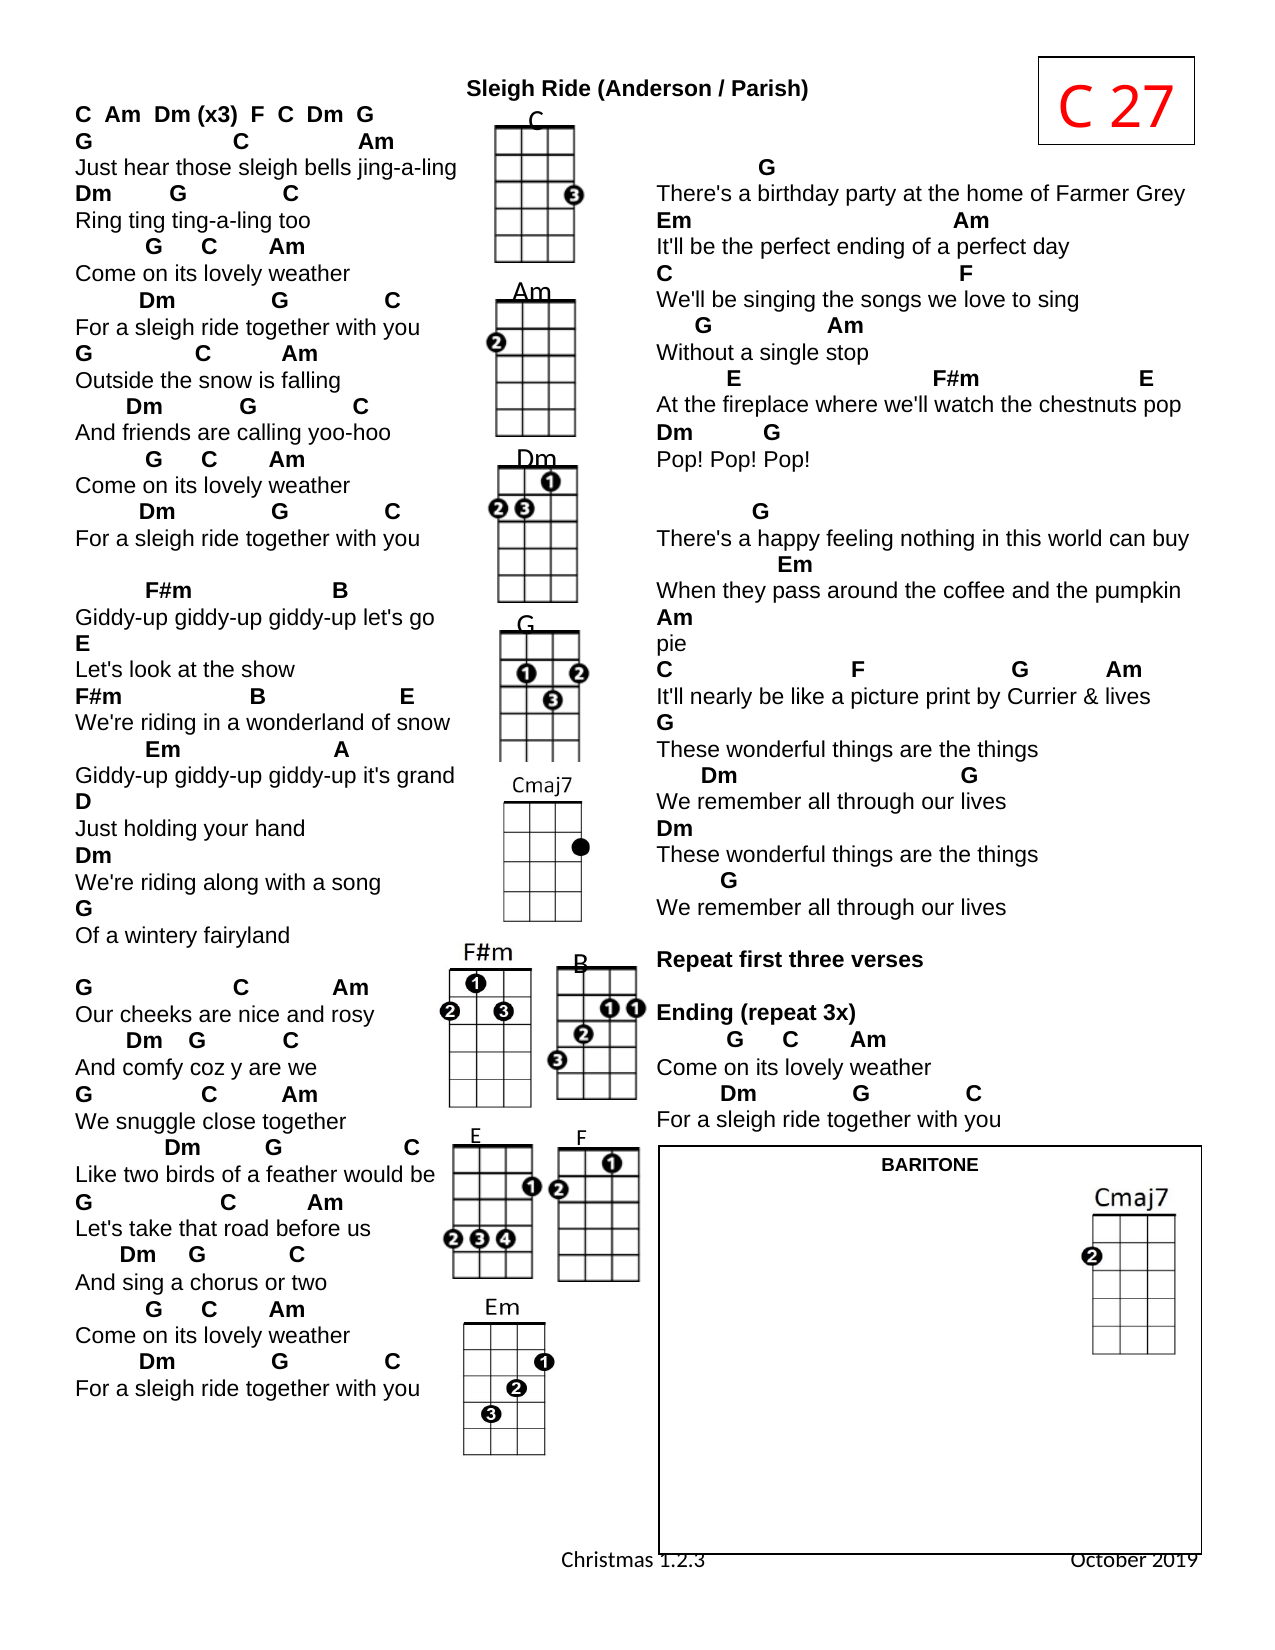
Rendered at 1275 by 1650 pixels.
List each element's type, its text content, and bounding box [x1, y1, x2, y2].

text Dm G C [75, 393, 483, 419]
text We'll be singing the songs we love to sing [656, 286, 1200, 312]
text When they pass around the coffee and the pumpkin Am [656, 577, 1200, 630]
text Let's look at the show [75, 656, 487, 683]
text Come on its lovely weather [75, 1322, 452, 1348]
text [538, 974, 544, 1001]
text There's a birthday party at the home of Farmer Grey [656, 180, 1200, 207]
text Dm G C [75, 1134, 619, 1161]
text G C Am [75, 1188, 440, 1215]
text C 27 [1054, 65, 1179, 136]
text G C Am [75, 446, 619, 472]
text Dm [656, 814, 1200, 841]
text For a sleigh ride together with you [75, 525, 485, 551]
text [590, 814, 619, 841]
text We're riding along with a song [75, 869, 494, 895]
text Repeat first three verses [656, 946, 1200, 973]
text Dm G C [75, 1241, 440, 1268]
text Dm G C [75, 286, 518, 314]
text pie [656, 630, 1200, 656]
text G C Am [75, 340, 483, 367]
text F#m B E [75, 683, 487, 709]
text Come on its lovely weather [75, 259, 619, 286]
text Dm G C [75, 498, 485, 525]
text [590, 788, 619, 814]
text Sleigh Ride (Anderson / Parish) [75, 57, 1038, 145]
text We remember all through our lives [656, 788, 1200, 814]
text [587, 154, 619, 180]
text [588, 367, 619, 393]
text Em Am [656, 207, 1200, 233]
text G [656, 709, 1200, 736]
text [587, 180, 619, 207]
text There's a happy feeling nothing in this world can buy [656, 525, 1200, 551]
text We're riding in a wonderland of snow [75, 709, 487, 736]
text [561, 1322, 619, 1348]
text Ring ting ting-a-ling too [75, 207, 482, 233]
text G C Am [75, 1081, 433, 1108]
text [590, 762, 619, 788]
text It'll nearly be like a picture print by Currier & lives [656, 683, 1200, 709]
text For a sleigh ride together with you [75, 314, 483, 340]
text [592, 656, 619, 683]
text BARITONE [674, 1154, 1186, 1176]
text Giddy-up giddy-up giddy-up let's go [75, 604, 619, 630]
text G [656, 498, 1200, 525]
text G [656, 867, 1200, 894]
text Our cheeks are nice and rosy [75, 1001, 433, 1027]
text [1039, 58, 1194, 144]
text Without a single stop [656, 338, 1200, 365]
text Dm G [656, 418, 1200, 446]
text Dm G C [656, 1080, 1200, 1106]
text G C Am [75, 128, 482, 154]
text These wonderful things are the things [656, 736, 1200, 762]
text D [75, 788, 494, 814]
text And sing a chorus or two [75, 1268, 619, 1296]
text [587, 207, 619, 233]
text [538, 922, 619, 948]
text Come on its lovely weather [656, 1053, 1200, 1080]
text Just hear those sleigh bells jing-a-ling [75, 154, 482, 180]
text Like two birds of a feather would be [75, 1161, 440, 1188]
text Dm G C [75, 180, 482, 207]
text At the fireplace where we'll watch the chestnuts pop [656, 391, 1200, 418]
text [587, 233, 619, 259]
text Em [656, 551, 1200, 577]
text G C Am [656, 1025, 1200, 1053]
text G Am [656, 312, 1200, 338]
text [590, 895, 619, 922]
text Of a wintery fairyland [75, 922, 494, 948]
text [588, 340, 619, 367]
text G C Am [75, 1296, 452, 1322]
text Come on its lovely weather [75, 472, 485, 498]
text [538, 1027, 544, 1053]
text G C Am [75, 233, 482, 259]
text Pop! Pop! Pop! [656, 446, 1200, 472]
text [561, 1348, 619, 1375]
text Giddy-up giddy-up giddy-up it's grand [75, 762, 494, 788]
text [590, 525, 619, 551]
text F#m B [75, 577, 619, 604]
text [588, 393, 619, 419]
text [561, 1296, 619, 1322]
text For a sleigh ride together with you [656, 1106, 1200, 1132]
text G [75, 895, 494, 922]
text [590, 869, 619, 895]
text [561, 1375, 619, 1401]
text Ending (repeat 3x) [656, 999, 1200, 1025]
text C F [656, 259, 1200, 286]
text Let's take that road before us [75, 1215, 440, 1241]
text Dm G [656, 762, 1200, 788]
text Outside the snow is falling [75, 367, 483, 393]
text Just holding your hand [75, 814, 494, 841]
text Dm G C [523, 286, 619, 314]
text And friends are calling yoo-hoo [75, 419, 619, 446]
text [587, 128, 619, 154]
text [590, 472, 619, 498]
text [592, 709, 619, 736]
text We remember all through our lives [656, 894, 1200, 920]
text We snuggle close together [75, 1108, 619, 1134]
text E [75, 630, 487, 656]
text G C Am [75, 974, 433, 1001]
text For a sleigh ride together with you [75, 1375, 452, 1401]
text [592, 630, 619, 656]
text Dm G C [75, 1348, 452, 1375]
text These wonderful things are the things [656, 841, 1200, 867]
text [592, 683, 619, 709]
text [538, 1081, 619, 1108]
text C Am Dm (x3) F C Dm G [75, 101, 1037, 128]
text [592, 736, 619, 762]
text [590, 498, 619, 525]
text Em A [75, 736, 487, 762]
text Dm [75, 841, 494, 869]
text E F#m E [656, 365, 1200, 391]
text [590, 841, 619, 869]
text G [656, 154, 1200, 180]
text And comfy coz y are we [75, 1053, 433, 1081]
text Dm G C [75, 1027, 433, 1053]
text It'll be the perfect ending of a perfect day [656, 233, 1200, 259]
text C F G Am [656, 656, 1200, 683]
text [588, 314, 619, 340]
